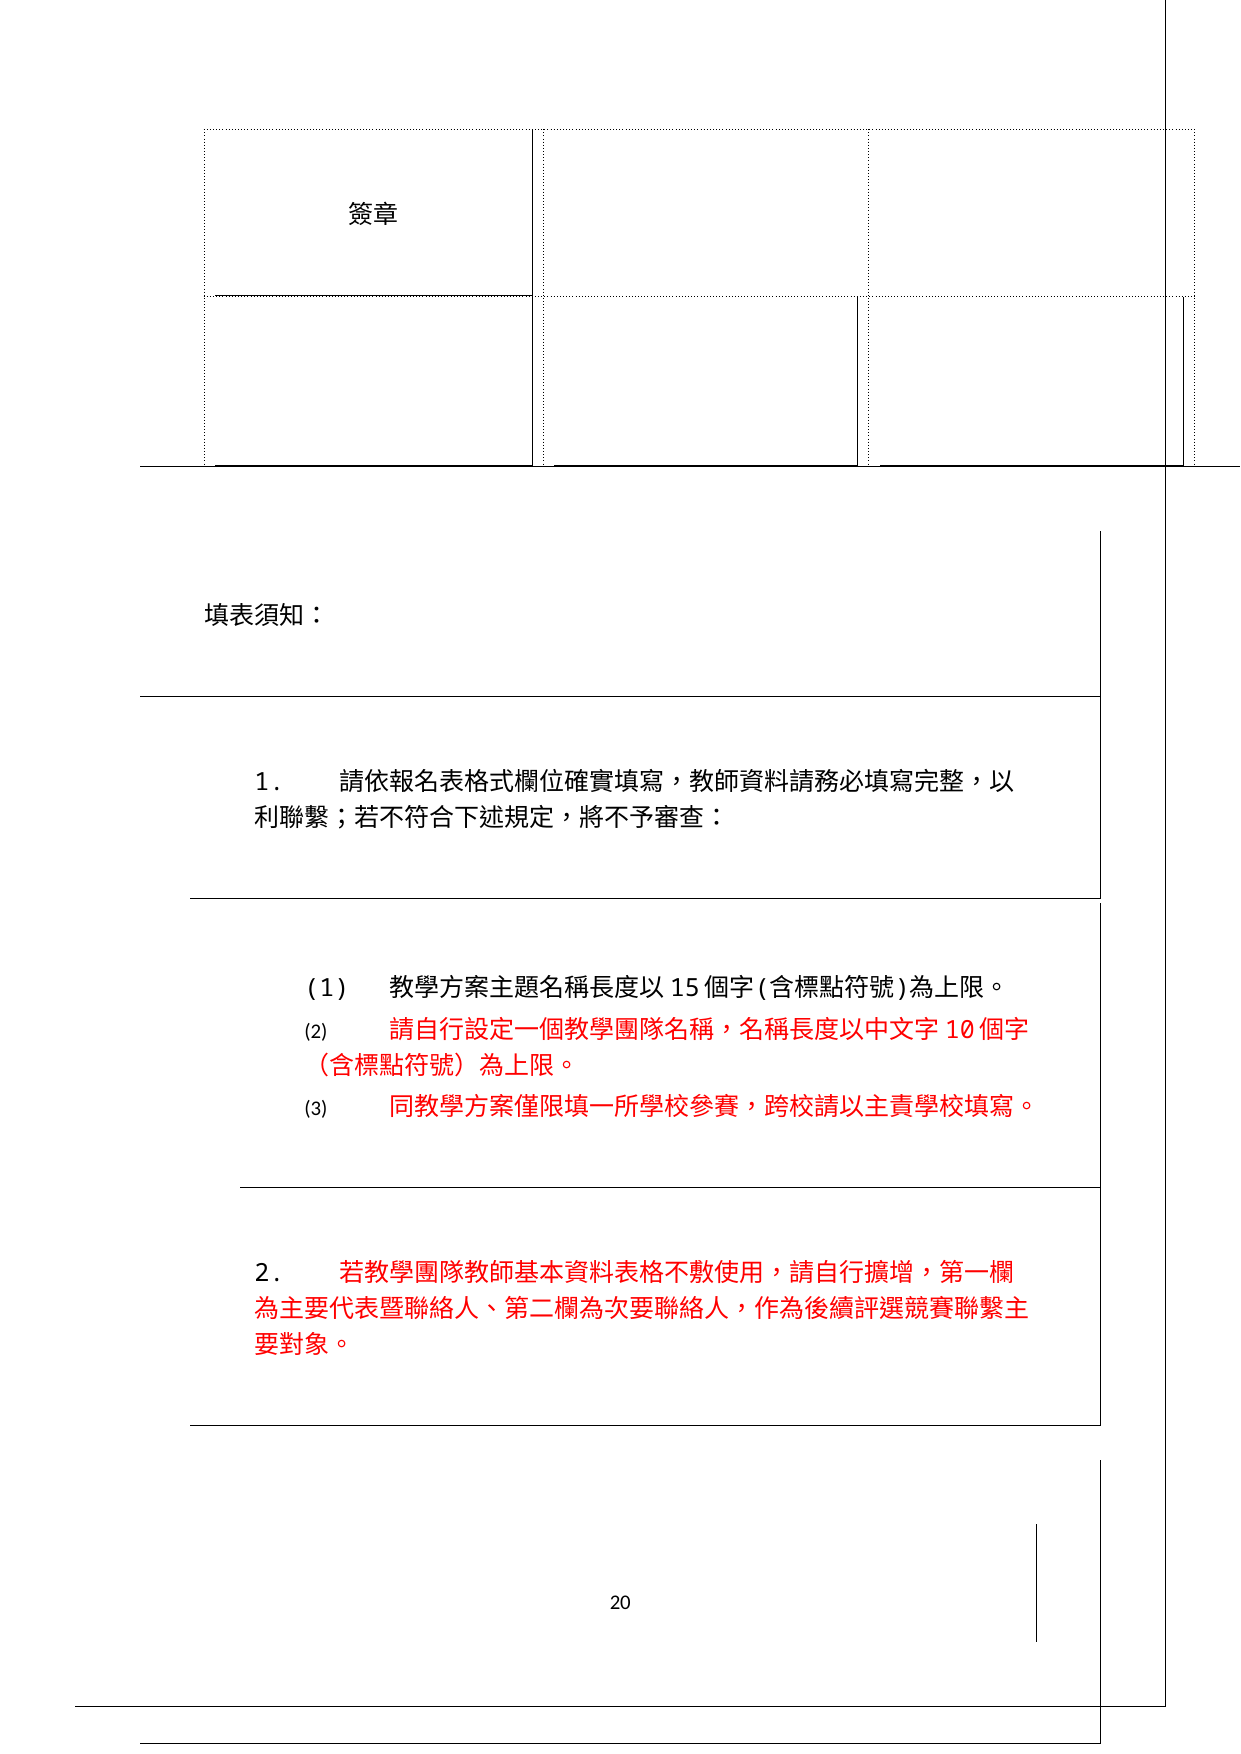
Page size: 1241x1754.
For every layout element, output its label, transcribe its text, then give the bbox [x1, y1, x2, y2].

table_header [533, 129, 543, 296]
list 請依報名表格式欄位確實填寫，教師資料請務必填寫完整，以利聯繫；若不符合下述規定，將不予審查： [189, 697, 1100, 898]
list 請自行設定一個教學團隊名稱，名稱長度以中文字10個字（含標點符號）為上限。 [239, 944, 1101, 1022]
table_cell [543, 296, 857, 466]
list 同教學方案僅限填一所學校參賽，跨校請以主責學校填寫。 [239, 1022, 1101, 1187]
table_cell [533, 296, 543, 466]
table_header 簽章 [204, 129, 532, 296]
table_header [1166, 129, 1194, 296]
table_cell [204, 296, 532, 466]
text 填表須知： [139, 531, 1100, 697]
table_cell [1166, 296, 1194, 466]
table_header [869, 129, 1165, 296]
list 若教學團隊教師基本資料表格不敷使用，請自行擴增，第一欄為主要代表暨聯絡人、第二欄為次要聯絡人，作為後續評選競賽聯繫主要對象。 [189, 1187, 1101, 1425]
table_header [543, 129, 868, 296]
table_cell [858, 296, 868, 466]
table_cell [869, 296, 1165, 466]
list 教學方案主題名稱長度以15個字(含標點符號)為上限。 [239, 903, 1100, 944]
